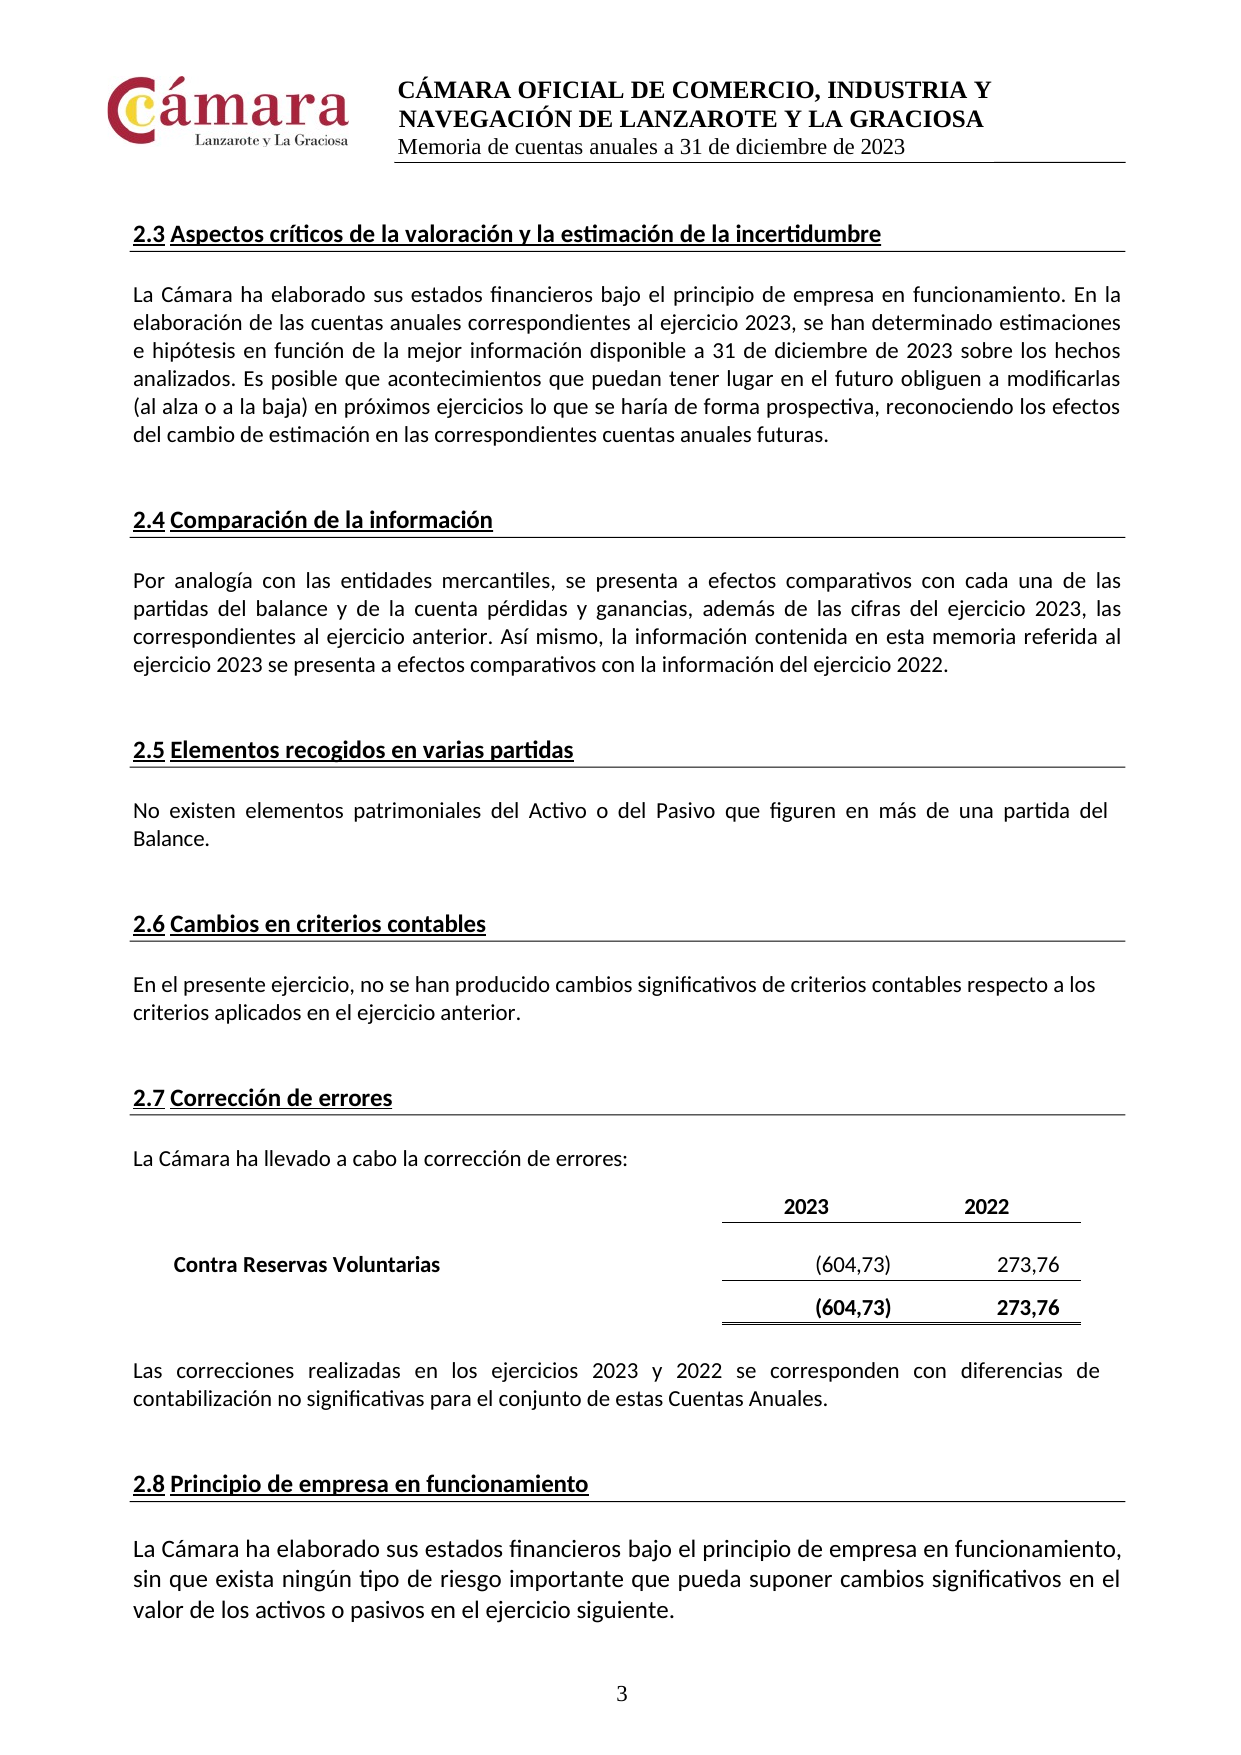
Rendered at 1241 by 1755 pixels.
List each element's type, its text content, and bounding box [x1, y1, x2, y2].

text No existen elementos patrimoniales del Activo o del Pasivo que figuren en más de una partida del Balance. [133, 796, 1182, 852]
table_header 2023 [722, 1196, 928, 1222]
list Cambios en criterios contables [133, 908, 1182, 938]
text La Cámara ha elaborado sus estados financieros bajo el principio de empresa en funcionamiento. En la elaboración de las cuentas anuales correspondientes al ejercicio 2023, se han determinado estimaciones e hipótesis en función de la mejor información disponible a 31 de diciembre de 2023 sobre los hechos analizados. Es posible que acontecimientos que puedan tener lugar en el futuro obliguen a modificarlas (al alza o a la baja) en próximos ejercicios lo que se haría de forma prospectiva, reconociendo los efectos del cambio de estimación en las correspondientes cuentas anuales futuras. [133, 280, 1123, 448]
list Corrección de errores [133, 1082, 1182, 1112]
list Elementos recogidos en varias partidas [133, 734, 1182, 765]
text En el presente ejercicio, no se han producido cambios significativos de criterios contables respecto a los criterios aplicados en el ejercicio anterior. [133, 970, 1122, 1026]
text La Cámara ha llevado a cabo la corrección de errores: [133, 1144, 1182, 1172]
table_header 2022 [928, 1196, 1081, 1222]
text Por analogía con las entidades mercantiles, se presenta a efectos comparativos con cada una de las partidas del balance y de la cuenta pérdidas y ganancias, además de las cifras del ejercicio 2023, las correspondientes al ejercicio anterior. Así mismo, la información contenida en esta memoria referida al ejercicio 2023 se presenta a efectos comparativos con la información del ejercicio 2022. [133, 566, 1123, 678]
table_cell (604,73) [722, 1223, 928, 1279]
list Principio de empresa en funcionamiento [133, 1468, 1182, 1499]
table_cell 273,76 [928, 1281, 1081, 1322]
table_cell [168, 1280, 722, 1322]
table_cell Contra Reservas Voluntarias [168, 1222, 722, 1279]
table_cell 273,76 [928, 1223, 1081, 1279]
table_cell (604,73) [722, 1281, 928, 1322]
text Las correcciones realizadas en los ejercicios 2023 y 2022 se corresponden con diferencias de contabilización no significativas para el conjunto de estas Cuentas Anuales. [133, 1356, 1182, 1412]
list Comparación de la información [133, 504, 1182, 535]
text La Cámara ha elaborado sus estados financieros bajo el principio de empresa en funcionamiento, sin que exista ningún tipo de riesgo importante que pueda suponer cambios significativos en el valor de los activos o pasivos en el ejercicio siguiente. [133, 1533, 1123, 1624]
table_header [168, 1196, 722, 1222]
list Aspectos críticos de la valoración y la estimación de la incertidumbre [133, 218, 1182, 249]
